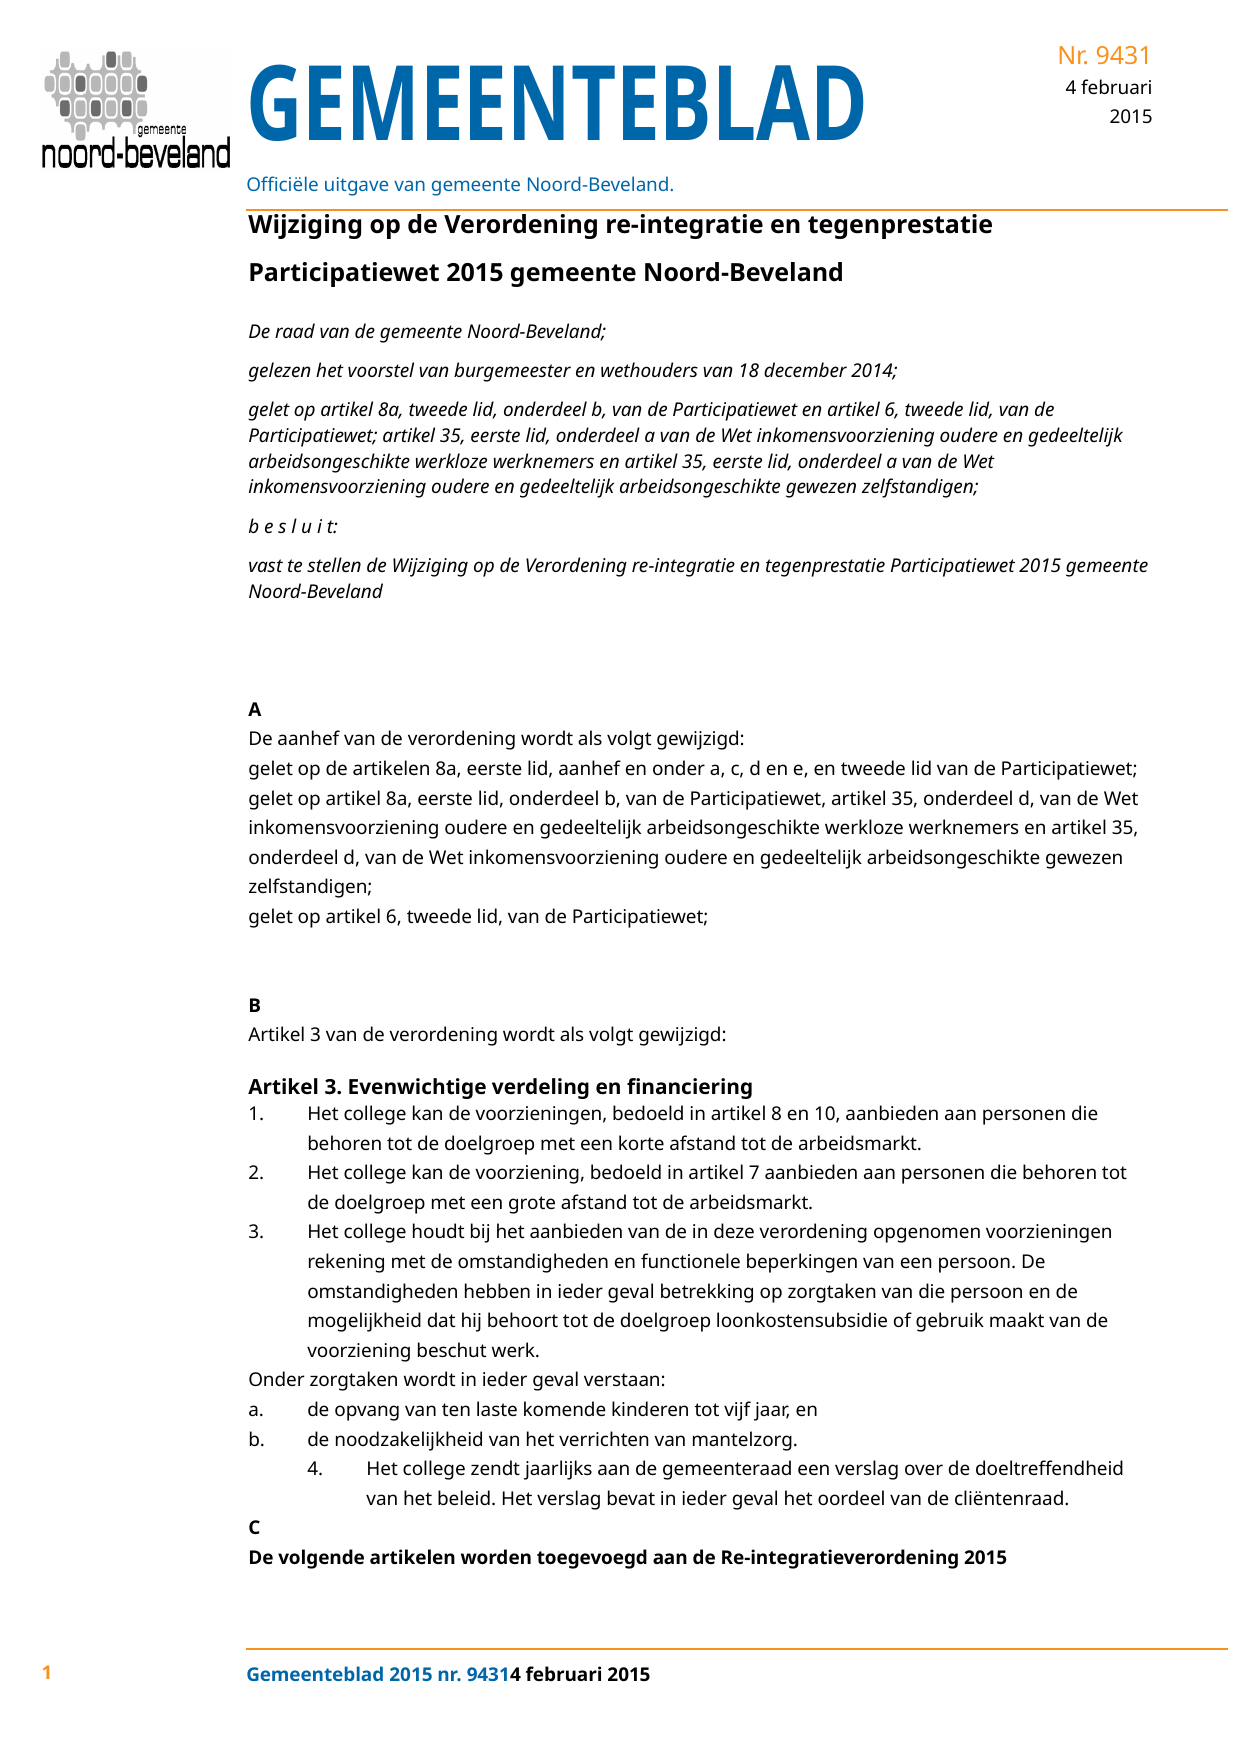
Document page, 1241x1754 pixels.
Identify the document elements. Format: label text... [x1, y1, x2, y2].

text gelet op artikel 6, tweede lid, van de Participatiewet; [248, 903, 1152, 929]
text C [248, 1514, 1152, 1540]
text gelet op artikel 8a, tweede lid, onderdeel b, van de Participatiewet en artikel 6, tweede lid, van de Participatiewet; artikel 35, eerste lid, onderdeel a van de Wet inkomensvoorziening oudere en gedeeltelijk arbeidsongeschikte werkloze werknemers en artikel 35, eerste lid, onderdeel a van de Wet inkomensvoorziening oudere en gedeeltelijk arbeidsongeschikte gewezen zelfstandigen; [248, 396, 1152, 499]
list Het college houdt bij het aanbieden van de in deze verordening opgenomen voorzieningen rekening met de omstandigheden en functionele beperkingen van een persoon. De omstandigheden hebben in ieder geval betrekking op zorgtaken van die persoon en de mogelijkheid dat hij behoort tot de doelgroep loonkostensubsidie of gebruik maakt van de voorziening beschut werk. [248, 1219, 1152, 1363]
text gelet op artikel 8a, eerste lid, onderdeel b, van de Participatiewet, artikel 35, onderdeel d, van de Wet inkomensvoorziening oudere en gedeeltelijk arbeidsongeschikte werkloze werknemers en artikel 35, onderdeel d, van de Wet inkomensvoorziening oudere en gedeeltelijk arbeidsongeschikte gewezen zelfstandigen; [248, 785, 1152, 899]
text Artikel 3. Evenwichtige verdeling en financiering [248, 1072, 1152, 1100]
list Het college kan de voorzieningen, bedoeld in artikel 8 en 10, aanbieden aan personen die behoren tot de doelgroep met een korte afstand tot de arbeidsmarkt. [248, 1100, 1152, 1156]
list Het college zendt jaarlijks aan de gemeenteraad een verslag over de doeltreffendheid van het beleid. Het verslag bevat in ieder geval het oordeel van de cliëntenraad. [307, 1455, 1152, 1511]
list de opvang van ten laste komende kinderen tot vijf jaar, en [248, 1396, 1152, 1422]
text De aanhef van de verordening wordt als volgt gewijzigd: [248, 726, 1152, 751]
text gelet op de artikelen 8a, eerste lid, aanhef en onder a, c, d en e, en tweede lid van de Participatiewet; [248, 755, 1152, 781]
text De volgende artikelen worden toegevoegd aan de Re-integratieverordening 2015 [248, 1544, 1152, 1570]
text A [248, 696, 1152, 722]
picture [41, 47, 231, 172]
text B [248, 992, 1152, 1018]
text gelezen het voorstel van burgemeester en wethouders van 18 december 2014; [248, 357, 1152, 383]
text b e s l u i t: [248, 513, 1152, 539]
text vast te stellen de Wijziging op de Verordening re-integratie en tegenprestatie Participatiewet 2015 gemeente Noord-Beveland [248, 552, 1152, 604]
text Wijziging op de Verordening re-integratie en tegenprestatie Participatiewet 2015 gemeente Noord-Beveland [248, 211, 1152, 288]
text Artikel 3 van de verordening wordt als volgt gewijzigd: [248, 1021, 1152, 1047]
text De raad van de gemeente Noord-Beveland; [248, 318, 1152, 344]
text Onder zorgtaken wordt in ieder geval verstaan: [248, 1367, 1152, 1392]
list Het college kan de voorziening, bedoeld in artikel 7 aanbieden aan personen die behoren tot de doelgroep met een grote afstand tot de arbeidsmarkt. [248, 1159, 1152, 1215]
list de noodzakelijkheid van het verrichten van mantelzorg. [248, 1426, 1152, 1451]
